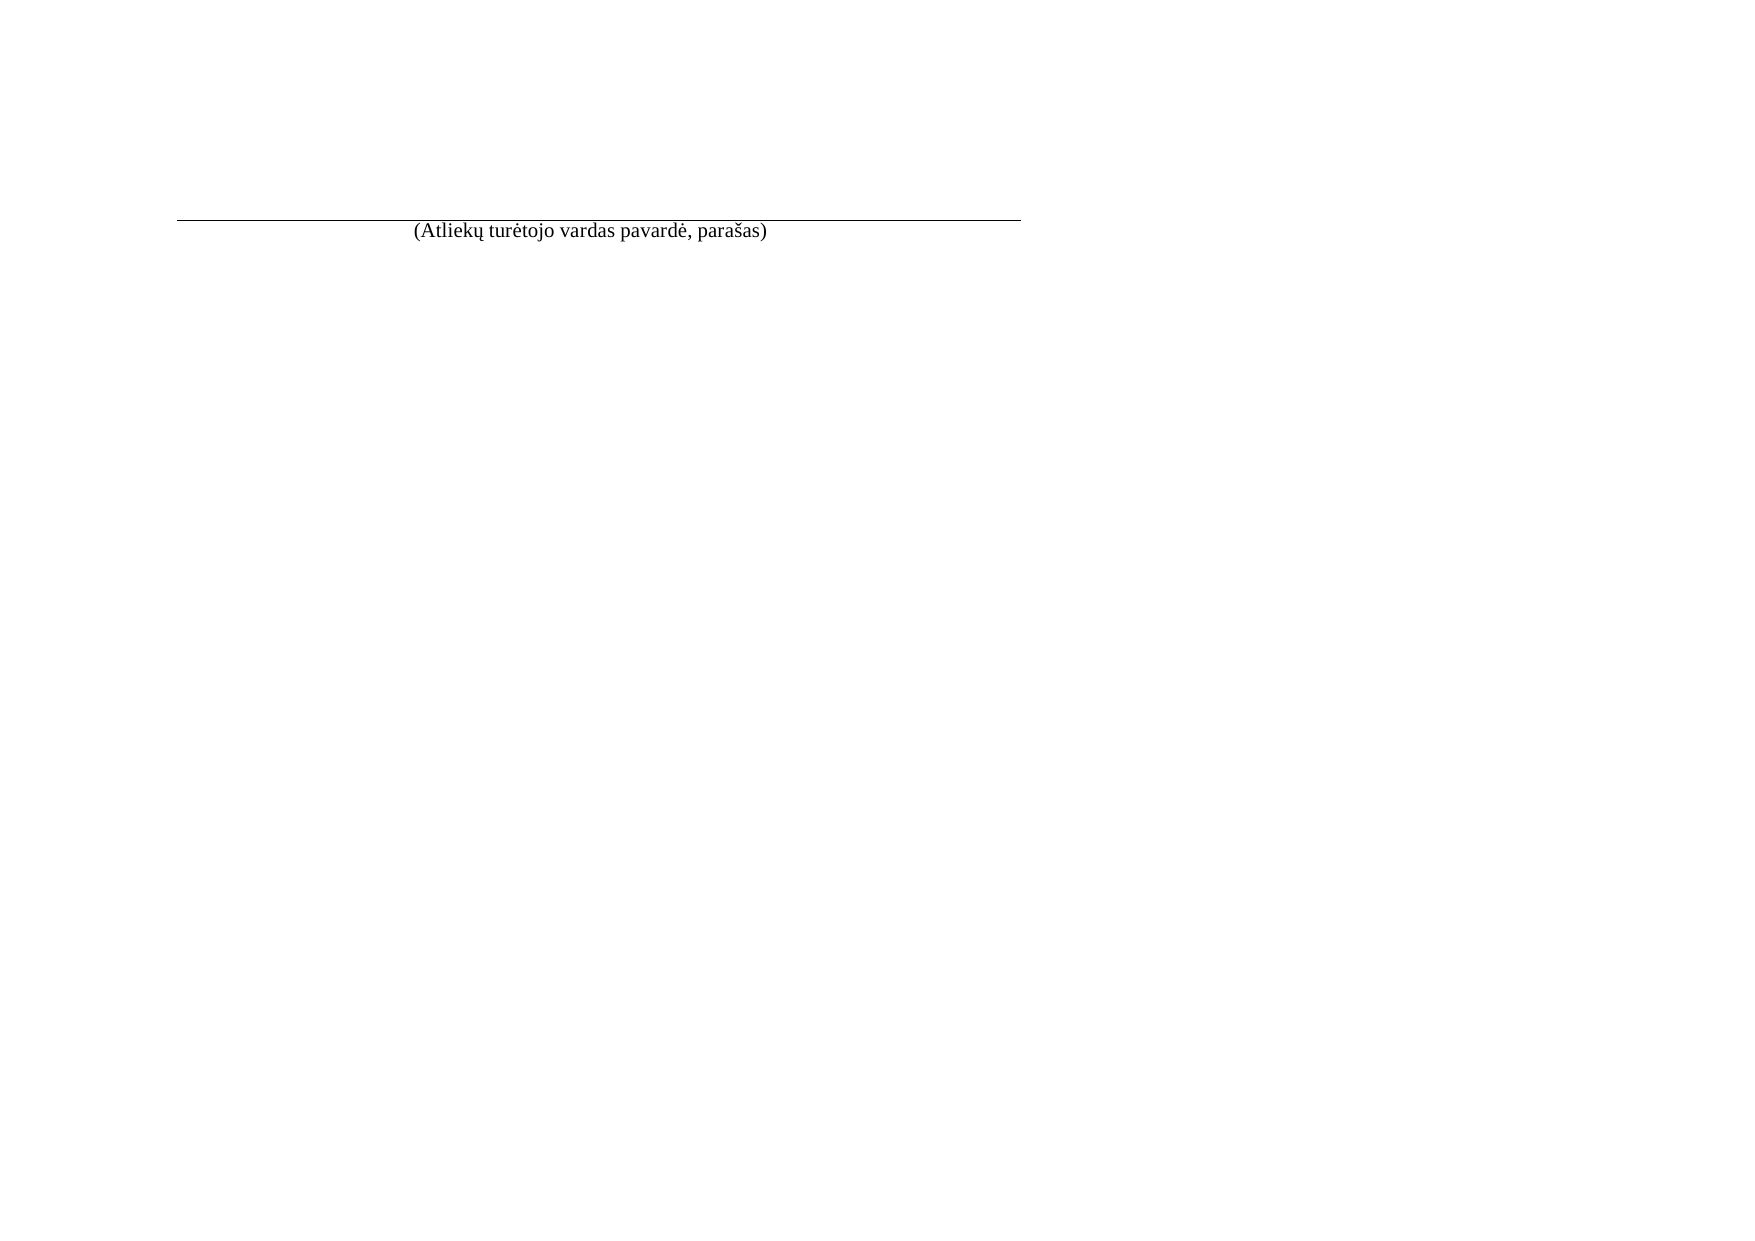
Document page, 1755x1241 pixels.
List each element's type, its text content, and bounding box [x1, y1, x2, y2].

text (Atliekų turėtojo vardas pavardė, parašas) [413, 218, 1630, 242]
